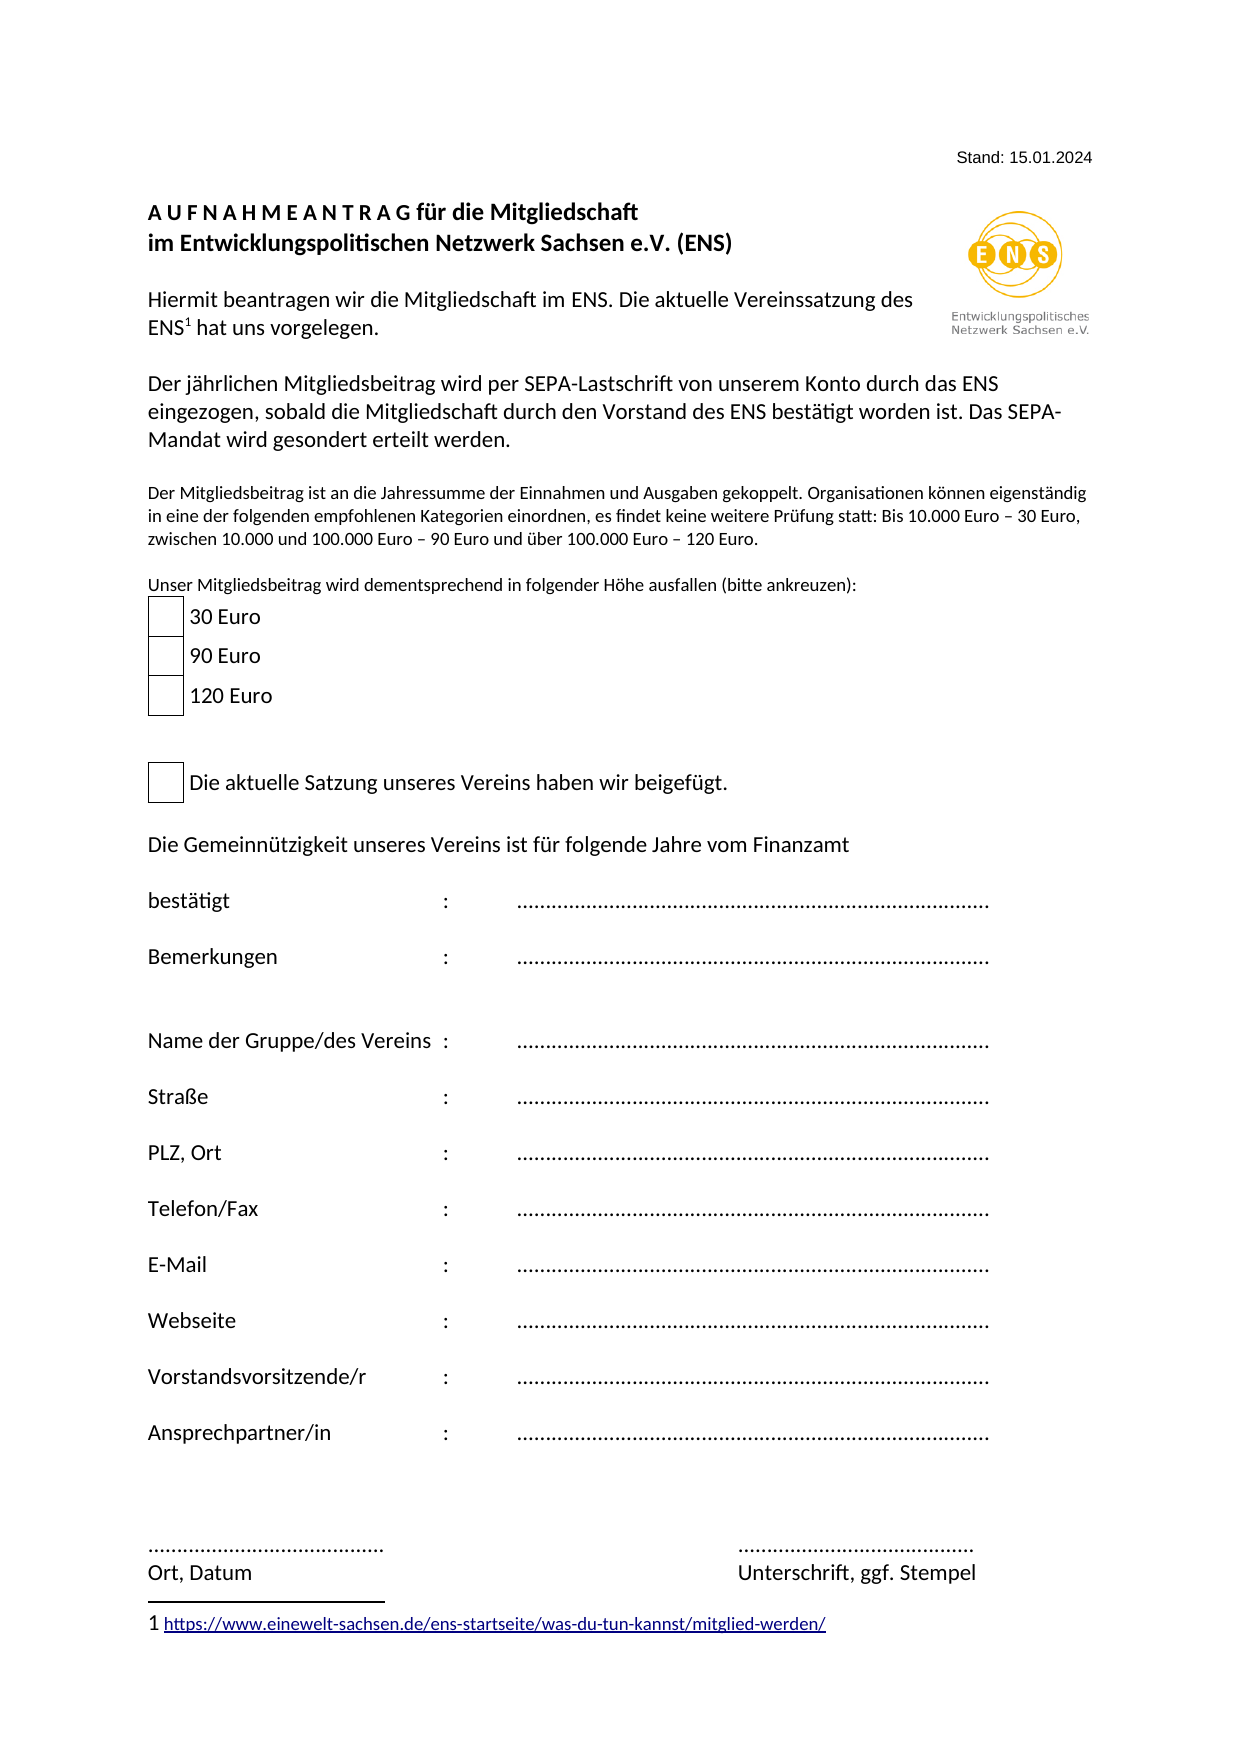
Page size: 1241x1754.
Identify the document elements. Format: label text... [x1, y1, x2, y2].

text https://www.einewelt-sachsen.de/ens-startseite/was-du-tun-kannst/mitglied-werden/ [148, 1608, 1092, 1636]
subtitle im Entwicklungspolitischen Netzwerk Sachsen e.V. (ENS) [148, 227, 952, 257]
table_header [149, 597, 183, 636]
text Der Mitgliedsbeitrag ist an die Jahressumme der Einnahmen und Ausgaben gekoppelt. Organisationen können eigenständig in eine der folgenden empfohlenen Kategorien einordnen, es findet keine weitere Prüfung statt: Bis 10.000 Euro – 30 Euro, zwischen 10.000 und 100.000 Euro – 90 Euro und über 100.000 Euro – 120 Euro. [148, 482, 1092, 550]
table_cell 90 Euro [184, 636, 331, 675]
text Der jährlichen Mitgliedsbeitrag wird per SEPA-Lastschrift von unserem Konto durch das ENS eingezogen, sobald die Mitgliedschaft durch den Vorstand des ENS bestätigt worden ist. Das SEPA-Mandat wird gesondert erteilt werden. [148, 369, 1092, 453]
text Name der Gruppe/des Vereins : .................................................................................. [148, 1026, 1092, 1054]
table_cell [149, 676, 183, 715]
text Straße : .................................................................................. [148, 1082, 1092, 1110]
text E-Mail : .................................................................................. [148, 1250, 1092, 1278]
picture [952, 211, 1089, 334]
text Die Gemeinnützigkeit unseres Vereins ist für folgende Jahre vom Finanzamt [148, 830, 1092, 858]
text Telefon/Fax : .................................................................................. [148, 1194, 1092, 1222]
text Ort, Datum Unterschrift, ggf. Stempel [148, 1558, 1092, 1586]
text Vorstandsvorsitzende/r : .................................................................................. [148, 1362, 1092, 1390]
text Unser Mitgliedsbeitrag wird dementsprechend in folgender Höhe ausfallen (bitte ankreuzen): [148, 573, 1092, 596]
subtitle A U F N A H M E A N T R A G für die Mitgliedschaft [148, 196, 1092, 227]
text Ansprechpartner/in : .................................................................................. [148, 1418, 1092, 1446]
table_header 30 Euro [184, 596, 331, 636]
text PLZ, Ort : .................................................................................. [148, 1138, 1092, 1166]
text Hiermit beantragen wir die Mitgliedschaft im ENS. Die aktuelle Vereinssatzung des ENS hat uns vorgelegen. [148, 285, 1092, 341]
table_cell [149, 637, 183, 675]
table_header [149, 763, 183, 802]
text Webseite : .................................................................................. [148, 1306, 1092, 1334]
text bestätigt : .................................................................................. [148, 886, 1092, 914]
text Bemerkungen : .................................................................................. [148, 942, 1092, 970]
table_cell 120 Euro [184, 675, 331, 715]
text ......................................... ......................................... [148, 1530, 1092, 1558]
table_header Die aktuelle Satzung unseres Vereins haben wir beigefügt. [184, 762, 756, 802]
